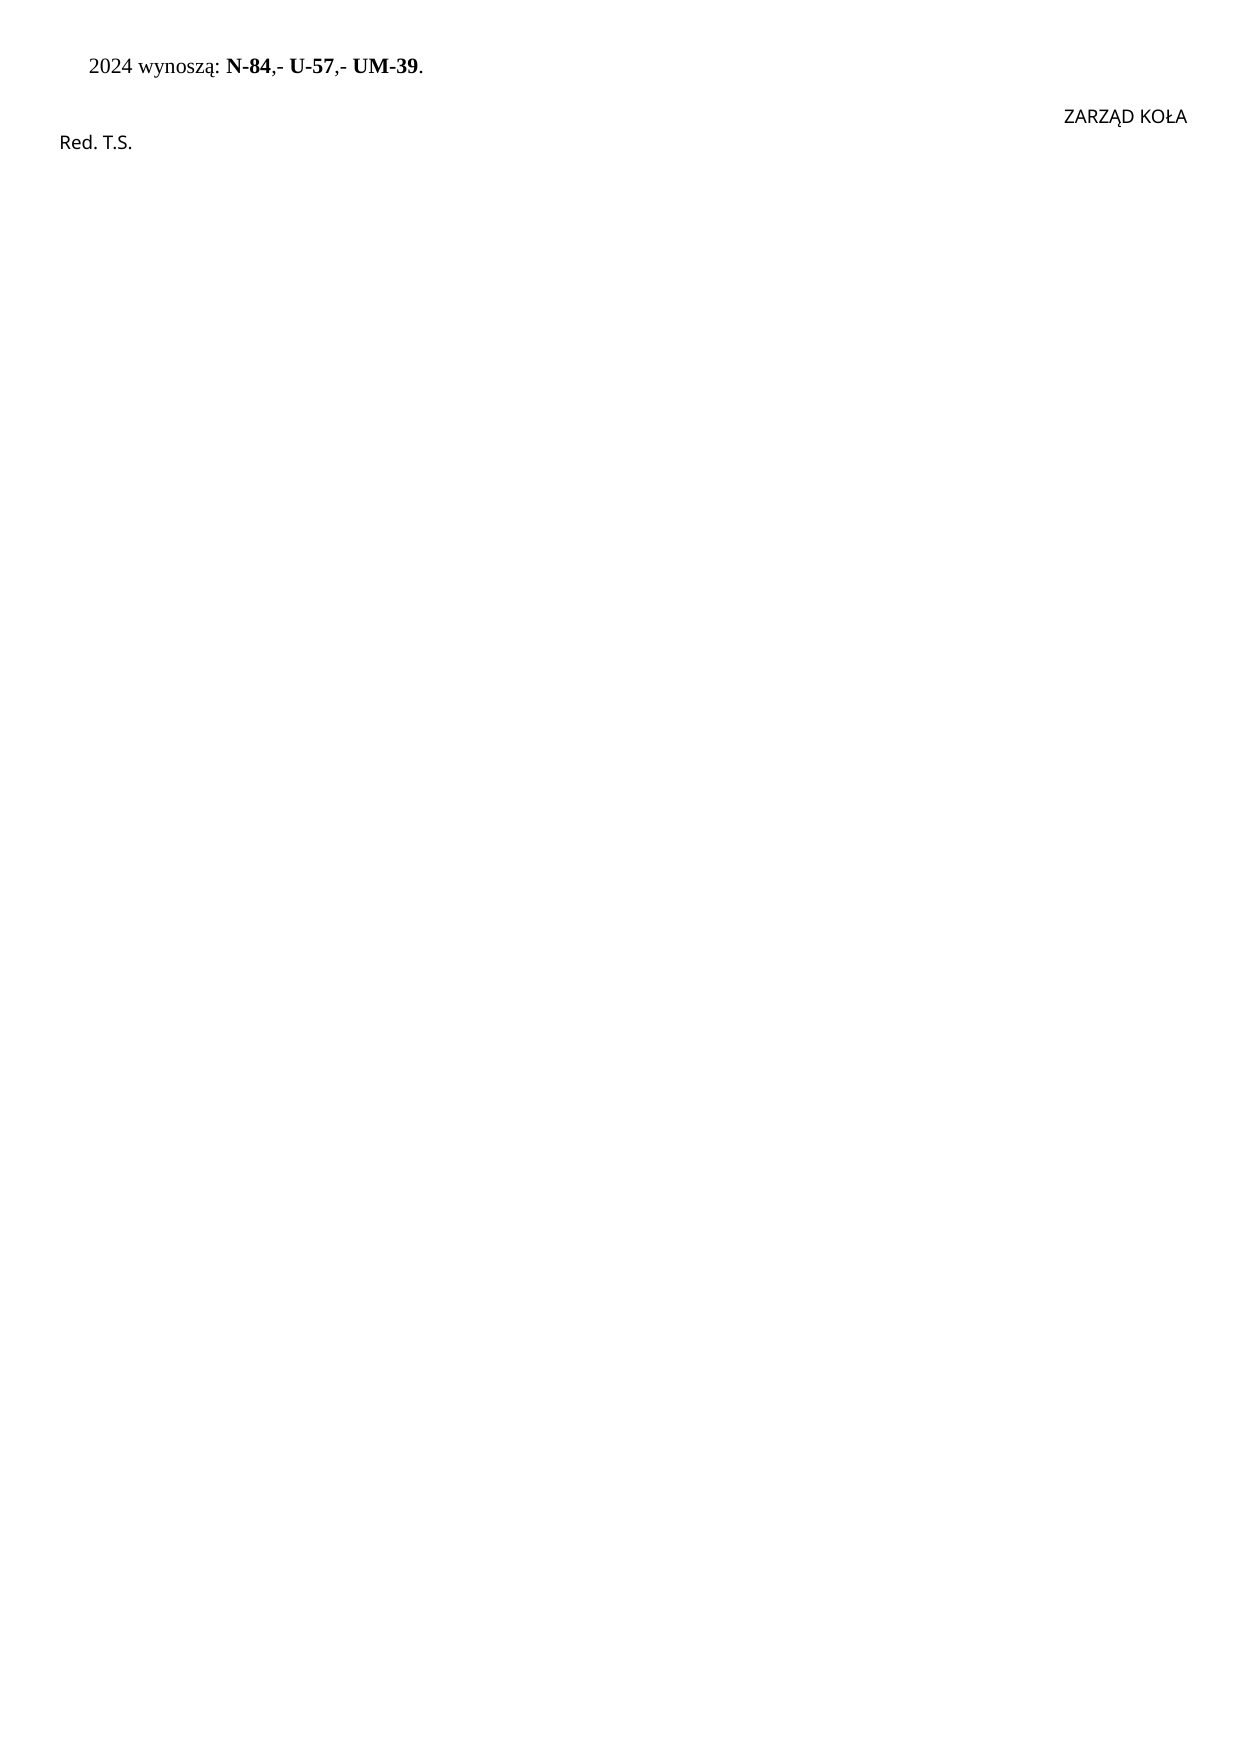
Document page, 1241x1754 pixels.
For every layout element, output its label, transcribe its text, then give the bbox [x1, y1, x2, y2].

subtitle ZARZĄD KOŁA [59, 103, 1187, 129]
text 2024 wynoszą: N-84,- U-57,- UM-39. [59, 53, 1187, 78]
subtitle Red. T.S. [59, 129, 1187, 154]
